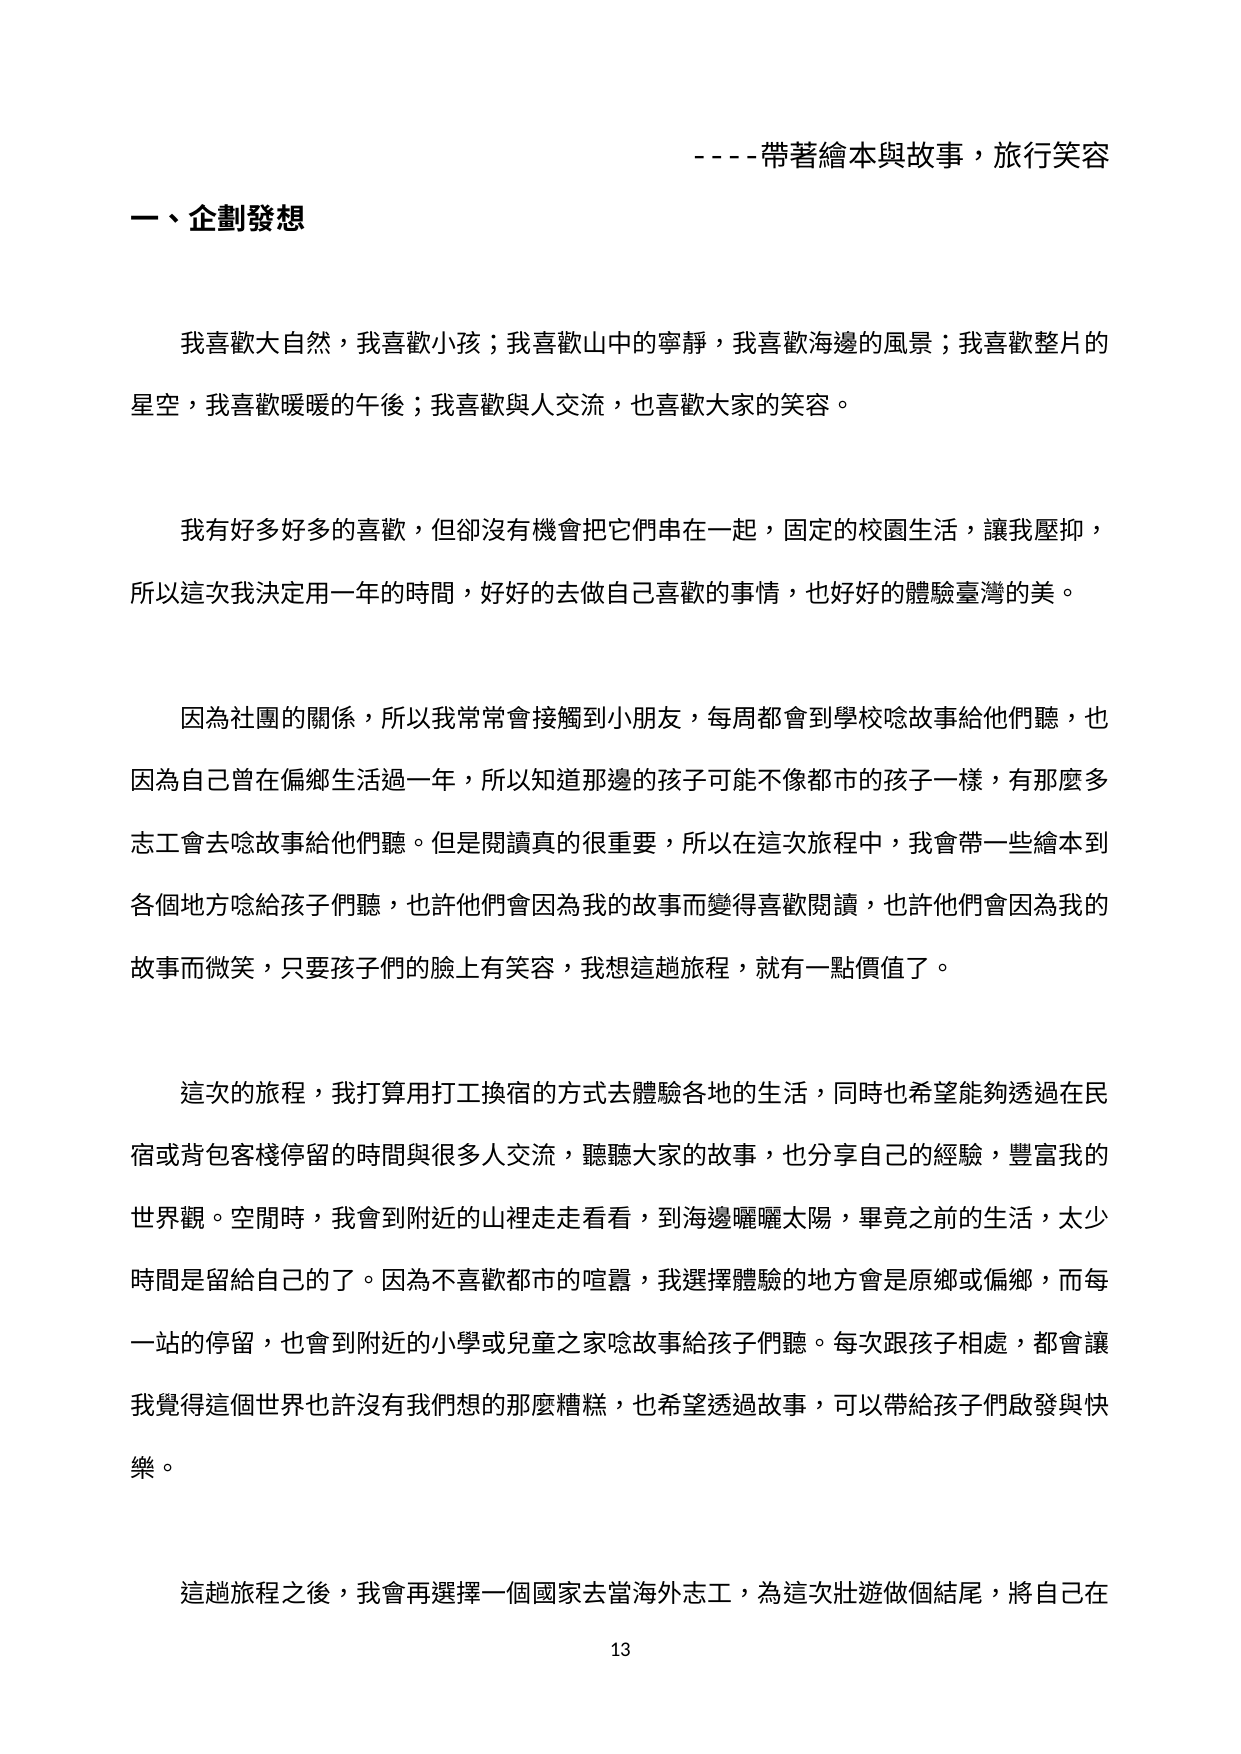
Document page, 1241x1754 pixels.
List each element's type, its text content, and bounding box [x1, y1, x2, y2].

text 我有好多好多的喜歡，但卻沒有機會把它們串在一起，固定的校園生活，讓我壓抑，所以這次我決定用一年的時間，好好的去做自己喜歡的事情，也好好的體驗臺灣的美。 [130, 487, 1110, 612]
text 因為社團的關係，所以我常常會接觸到小朋友，每周都會到學校唸故事給他們聽，也因為自己曾在偏鄉生活過一年，所以知道那邊的孩子可能不像都市的孩子一樣，有那麼多志工會去唸故事給他們聽。但是閱讀真的很重要，所以在這次旅程中，我會帶一些繪本到各個地方唸給孩子們聽，也許他們會因為我的故事而變得喜歡閱讀，也許他們會因為我的故事而微笑，只要孩子們的臉上有笑容，我想這趟旅程，就有一點價值了。 [130, 675, 1110, 987]
text 我喜歡大自然，我喜歡小孩；我喜歡山中的寧靜，我喜歡海邊的風景；我喜歡整片的星空，我喜歡暖暖的午後；我喜歡與人交流，也喜歡大家的笑容。 [130, 300, 1110, 425]
text 這次的旅程，我打算用打工換宿的方式去體驗各地的生活，同時也希望能夠透過在民宿或背包客棧停留的時間與很多人交流，聽聽大家的故事，也分享自己的經驗，豐富我的世界觀。空閒時，我會到附近的山裡走走看看，到海邊曬曬太陽，畢竟之前的生活，太少時間是留給自己的了。因為不喜歡都市的喧囂，我選擇體驗的地方會是原鄉或偏鄉，而每一站的停留，也會到附近的小學或兒童之家唸故事給孩子們聽。每次跟孩子相處，都會讓我覺得這個世界也許沒有我們想的那麼糟糕，也希望透過故事，可以帶給孩子們啟發與快樂。 [130, 1050, 1110, 1487]
text 這趟旅程之後，我會再選擇一個國家去當海外志工，為這次壯遊做個結尾，將自己在 [130, 1550, 1110, 1612]
text 一、企劃發想 [130, 175, 1110, 237]
text ----帶著繪本與故事，旅行笑容 [130, 112, 1110, 175]
